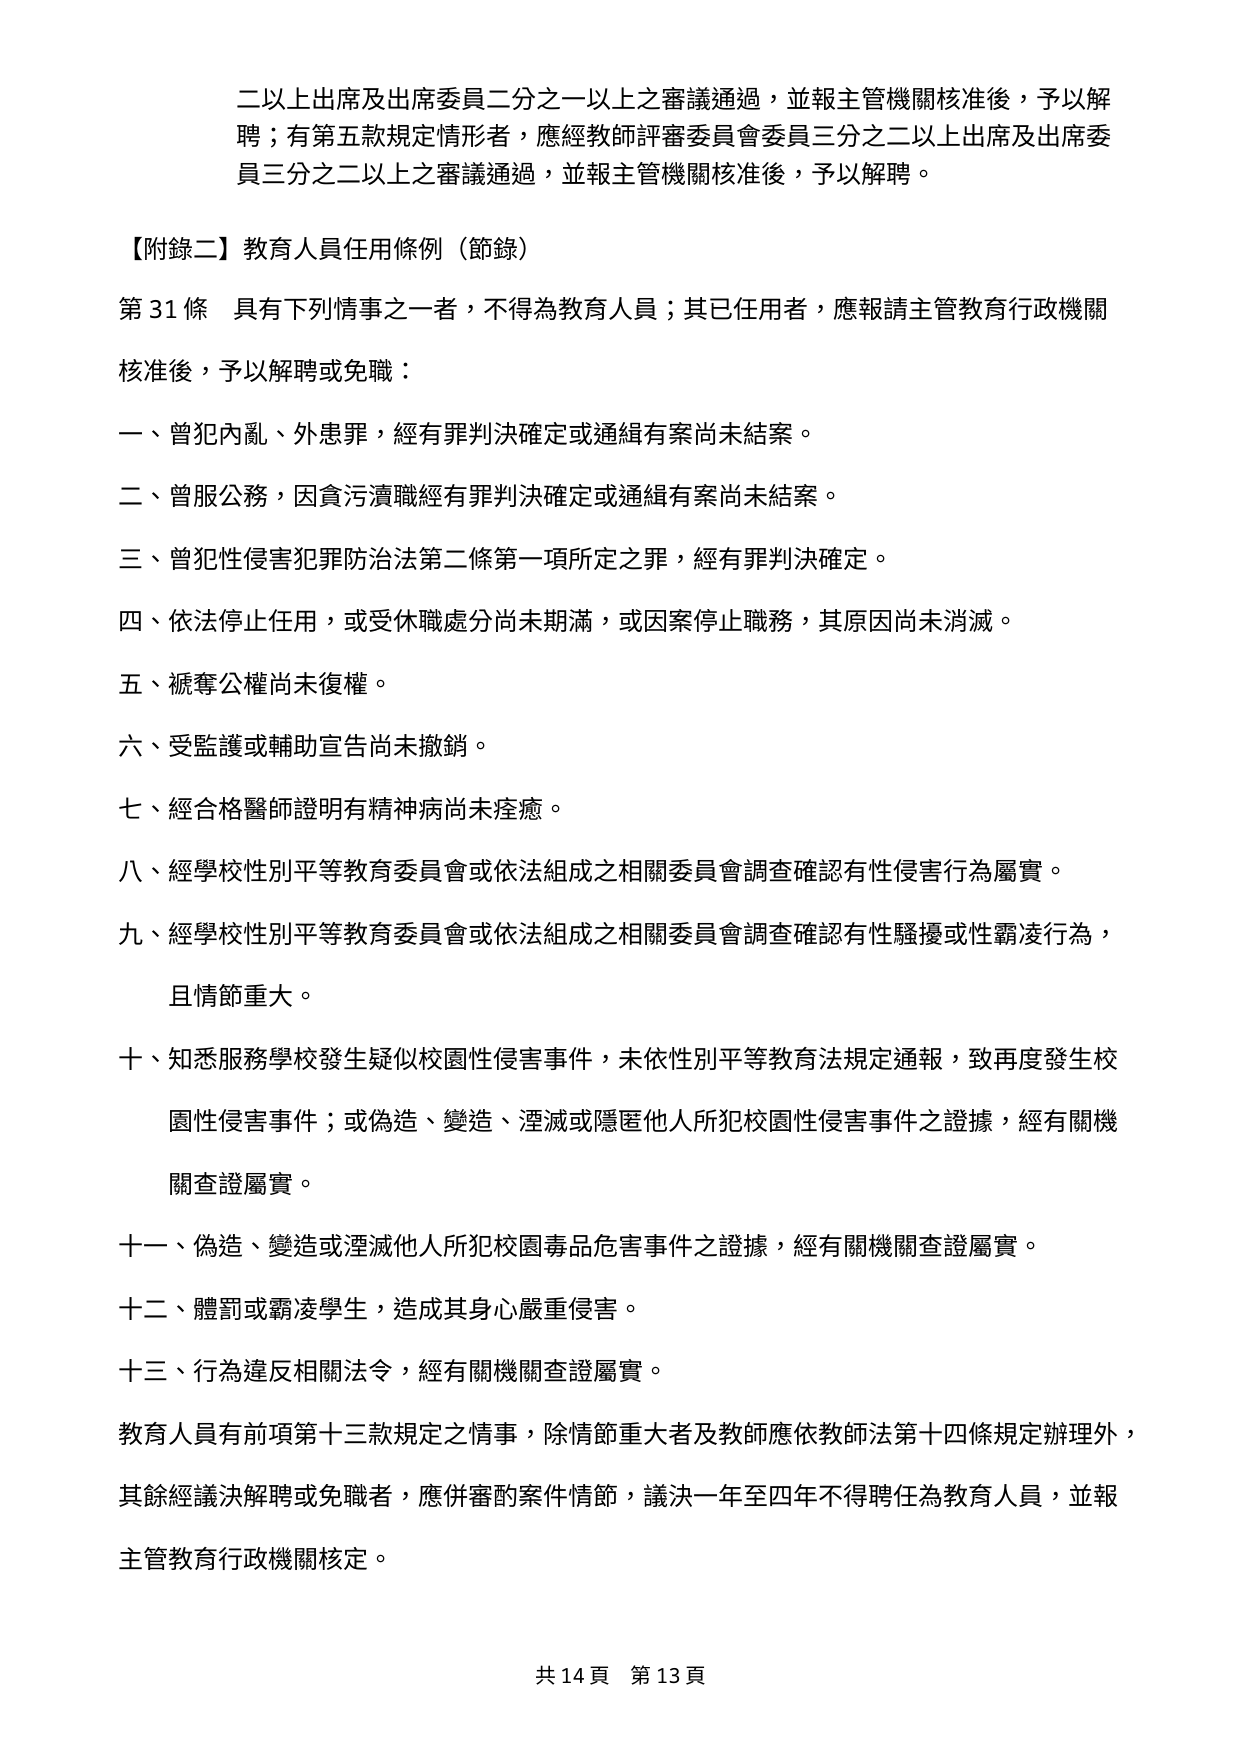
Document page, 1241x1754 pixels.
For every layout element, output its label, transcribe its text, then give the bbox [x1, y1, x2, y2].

text 九、經學校性別平等教育委員會或依法組成之相關委員會調查確認有性騷擾或性霸凌行為，且情節重大。 [118, 891, 1122, 1016]
text 五、褫奪公權尚未復權。 [118, 641, 1122, 703]
text 二以上出席及出席委員二分之一以上之審議通過，並報主管機關核准後，予以解聘；有第五款規定情形者，應經教師評審委員會委員三分之二以上出席及出席委員三分之二以上之審議通過，並報主管機關核准後，予以解聘。 [236, 78, 1122, 191]
text 七、經合格醫師證明有精神病尚未痊癒。 [118, 766, 1122, 828]
text 十三、行為違反相關法令，經有關機關查證屬實。 [118, 1328, 1122, 1391]
text 教育人員有前項第十三款規定之情事，除情節重大者及教師應依教師法第十四條規定辦理外，其餘經議決解聘或免職者，應併審酌案件情節，議決一年至四年不得聘任為教育人員，並報主管教育行政機關核定。 [118, 1391, 1122, 1578]
text 八、經學校性別平等教育委員會或依法組成之相關委員會調查確認有性侵害行為屬實。 [118, 828, 1122, 891]
text 一、曾犯內亂、外患罪，經有罪判決確定或通緝有案尚未結案。 [118, 391, 1122, 453]
text 第31條 具有下列情事之一者，不得為教育人員；其已任用者，應報請主管教育行政機關核准後，予以解聘或免職： [118, 266, 1122, 391]
text 四、依法停止任用，或受休職處分尚未期滿，或因案停止職務，其原因尚未消滅。 [118, 578, 1122, 641]
text 六、受監護或輔助宣告尚未撤銷。 [118, 703, 1122, 766]
text 十、知悉服務學校發生疑似校園性侵害事件，未依性別平等教育法規定通報，致再度發生校園性侵害事件；或偽造、變造、湮滅或隱匿他人所犯校園性侵害事件之證據，經有關機關查證屬實。 [118, 1016, 1122, 1203]
text 三、曾犯性侵害犯罪防治法第二條第一項所定之罪，經有罪判決確定。 [118, 516, 1122, 578]
text 十二、體罰或霸凌學生，造成其身心嚴重侵害。 [118, 1266, 1122, 1328]
text 十一、偽造、變造或湮滅他人所犯校園毒品危害事件之證據，經有關機關查證屬實。 [118, 1203, 1122, 1266]
text 【附錄二】教育人員任用條例（節錄） [118, 228, 1122, 266]
text 二、曾服公務，因貪污瀆職經有罪判決確定或通緝有案尚未結案。 [118, 453, 1122, 516]
